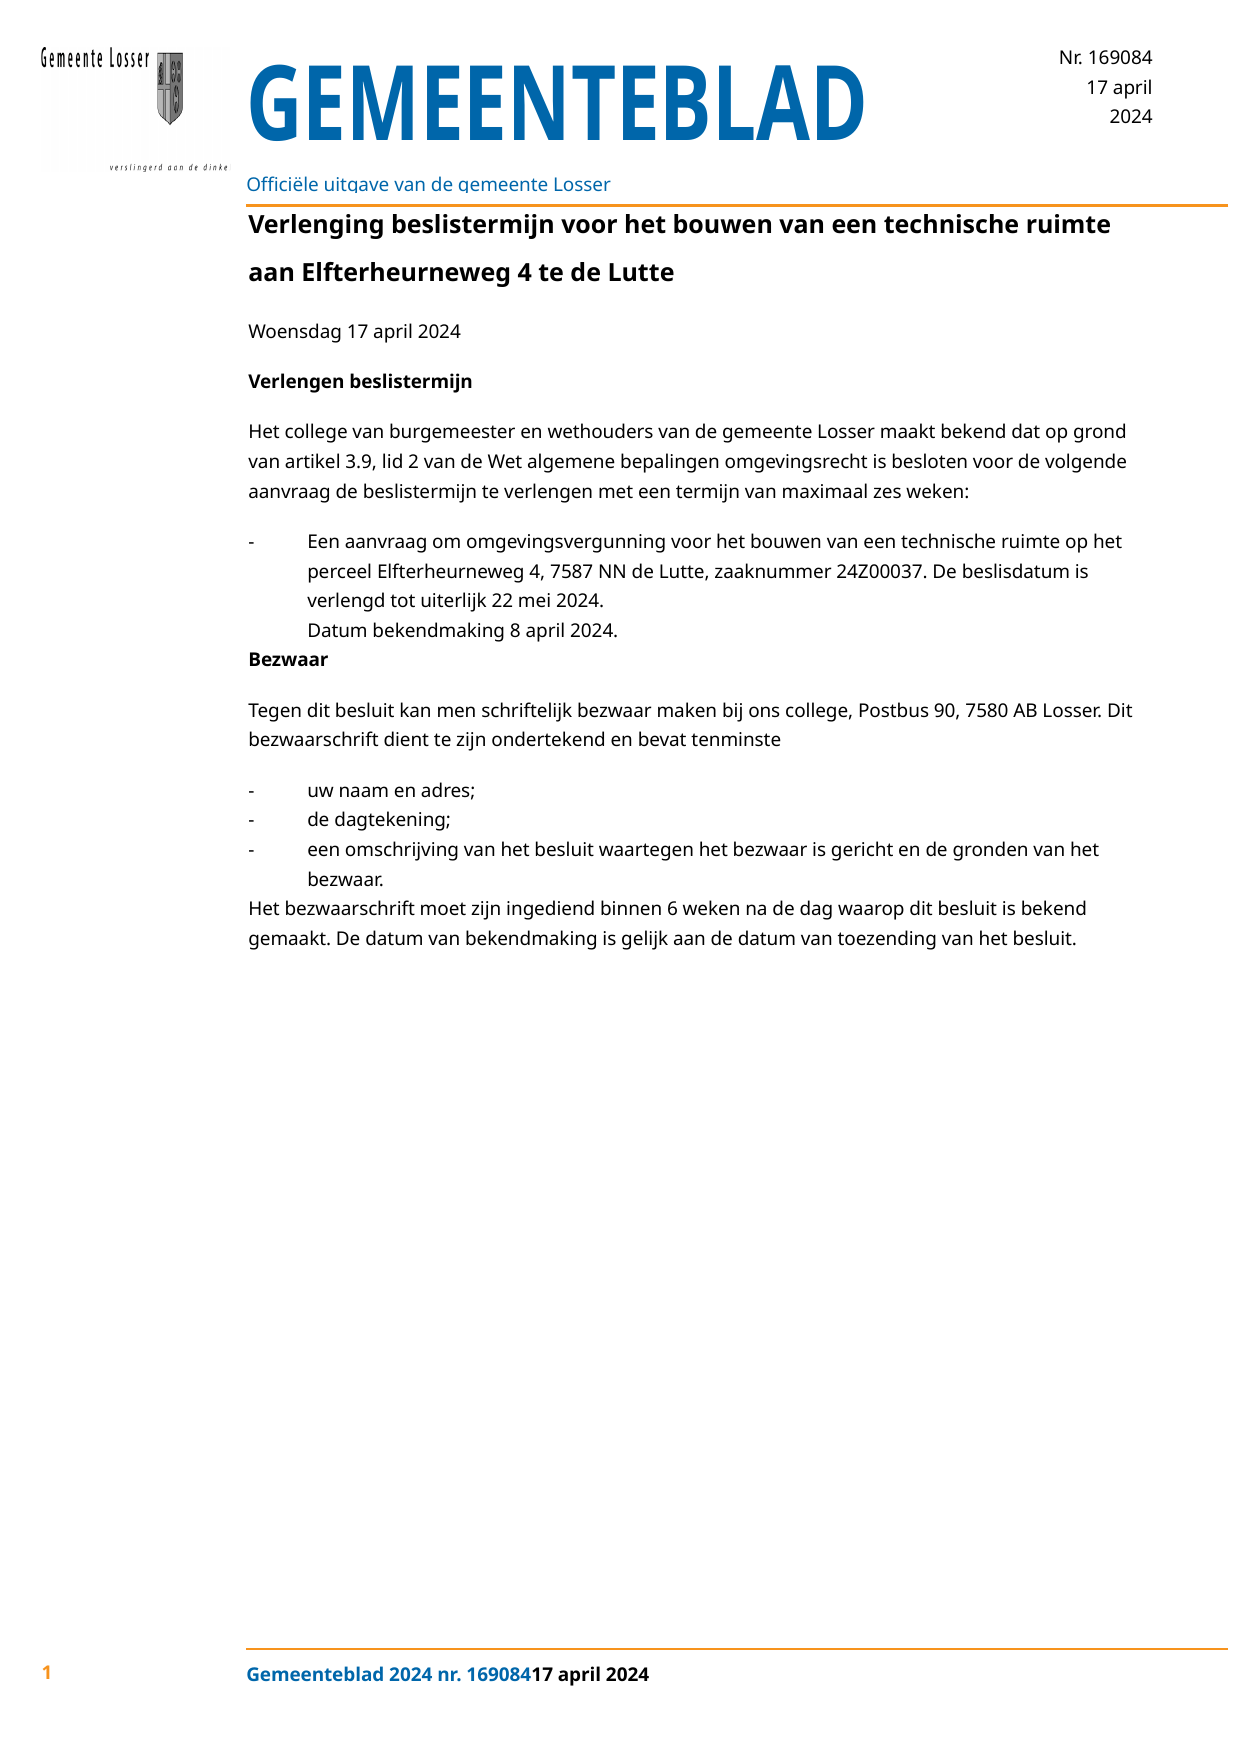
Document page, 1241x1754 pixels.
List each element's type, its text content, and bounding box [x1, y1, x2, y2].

text Woensdag 17 april 2024 [248, 318, 1152, 344]
list Een aanvraag om omgevingsvergunning voor het bouwen van een technische ruimte op het perceel Elfterheurneweg 4, 7587 NN de Lutte, zaaknummer 24Z00037. De beslisdatum is verlengd tot uiterlijk 22 mei 2024. [248, 528, 1152, 613]
list uw naam en adres; [248, 777, 1152, 803]
picture [41, 47, 231, 172]
text Bezwaar [248, 647, 1152, 672]
text Tegen dit besluit kan men schriftelijk bezwaar maken bij ons college, Postbus 90, 7580 AB Losser. Dit bezwaarschrift dient te zijn ondertekend en bevat tenminste [248, 697, 1152, 752]
text Verlengen beslistermijn [248, 368, 1152, 394]
list de dagtekening; [248, 807, 1152, 832]
list een omschrijving van het besluit waartegen het bezwaar is gericht en de gronden van het bezwaar. [248, 836, 1152, 892]
text Verlenging beslistermijn voor het bouwen van een technische ruimte aan Elfterheurneweg 4 te de Lutte [248, 207, 1152, 288]
list Datum bekendmaking 8 april 2024. [248, 617, 1152, 643]
text Het college van burgemeester en wethouders van de gemeente Losser maakt bekend dat op grond van artikel 3.9, lid 2 van de Wet algemene bepalingen omgevingsrecht is besloten voor de volgende aanvraag de beslistermijn te verlengen met een termijn van maximaal zes weken: [248, 419, 1152, 504]
text Het bezwaarschrift moet zijn ingediend binnen 6 weken na de dag waarop dit besluit is bekend gemaakt. De datum van bekendmaking is gelijk aan de datum van toezending van het besluit. [248, 895, 1152, 951]
